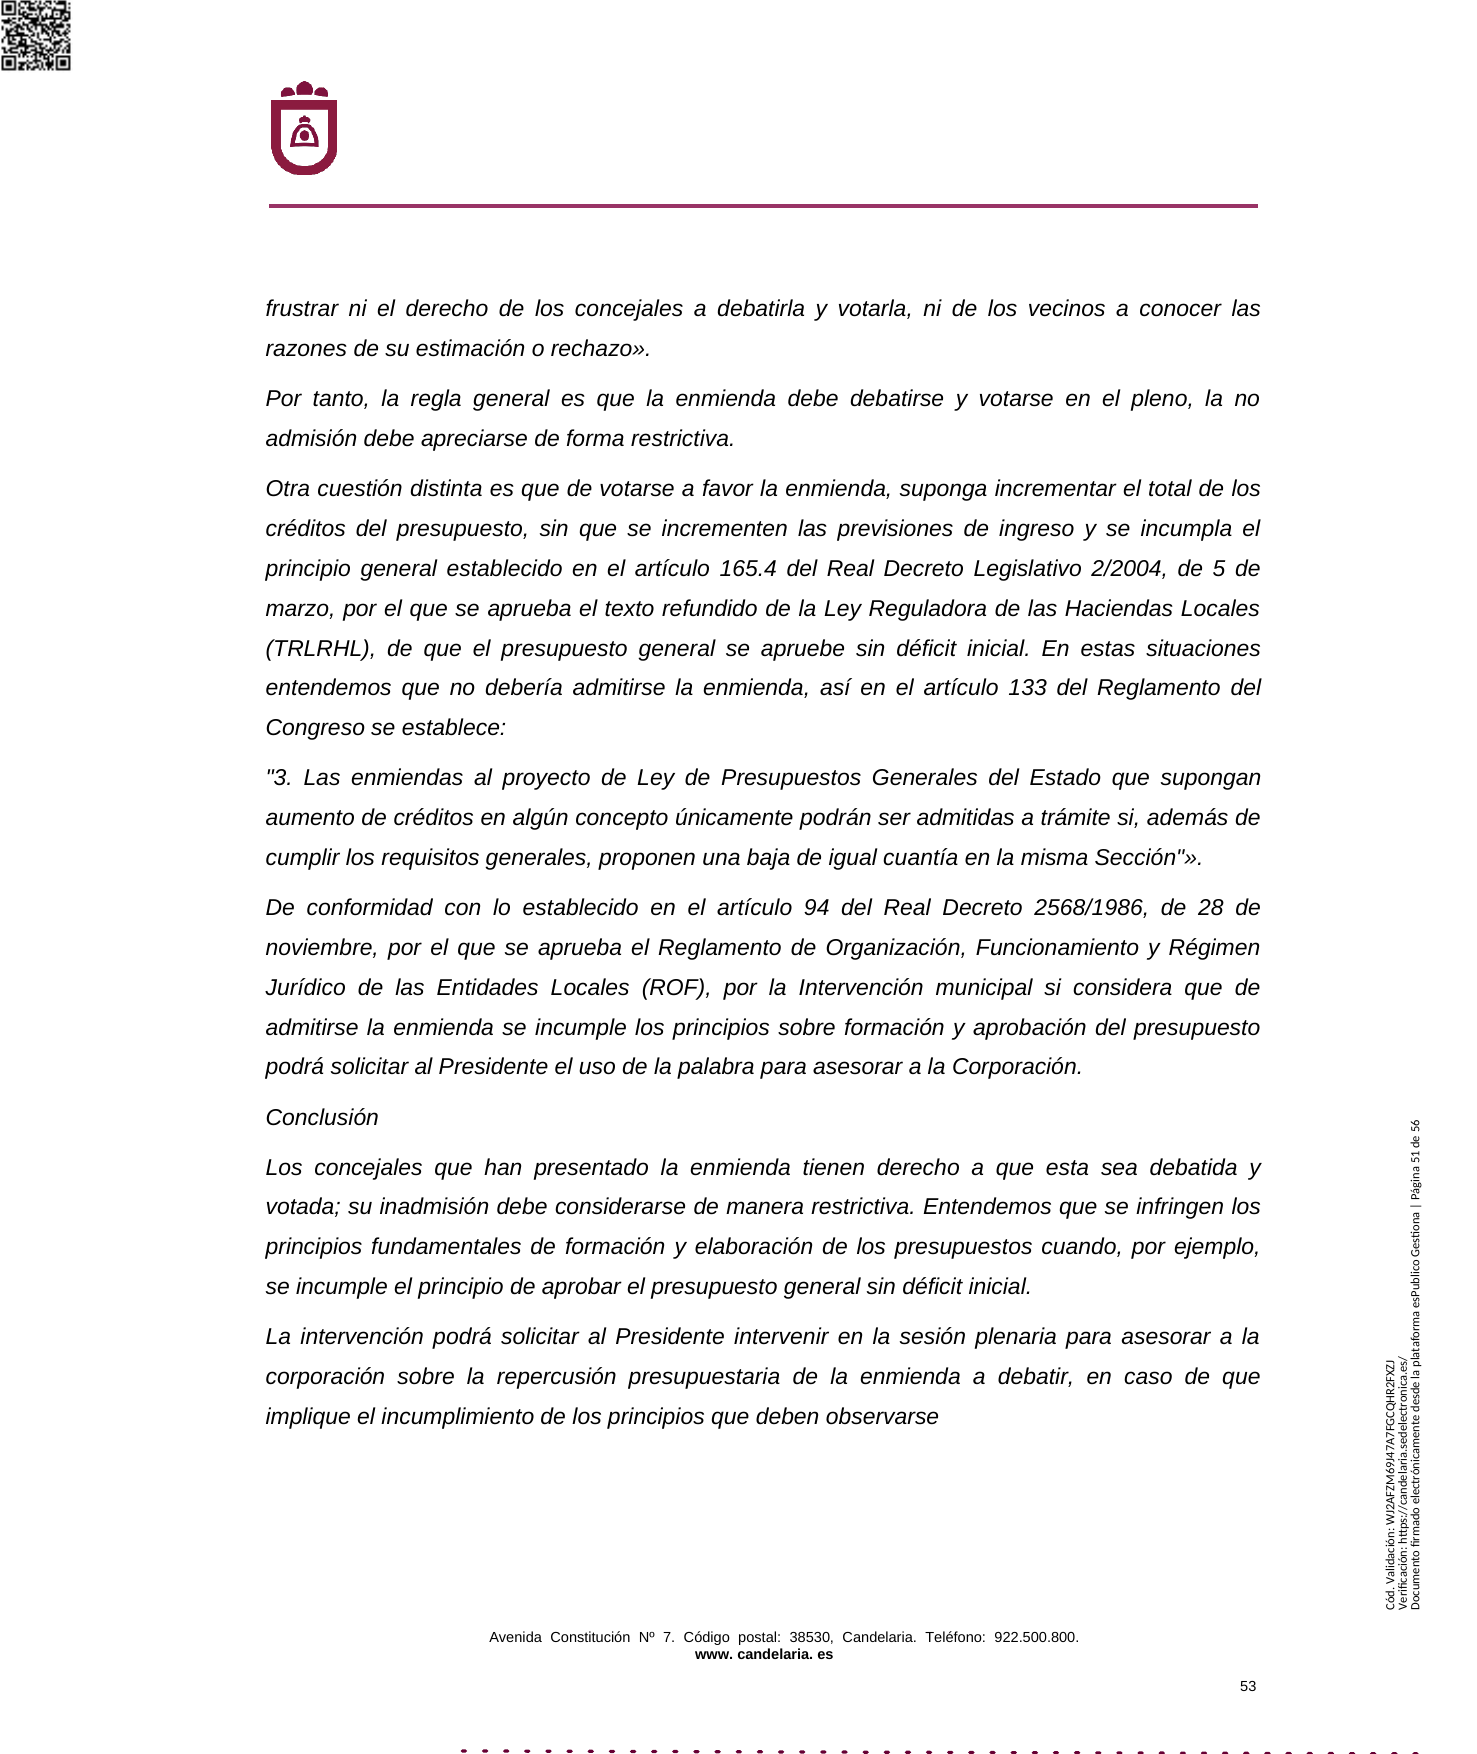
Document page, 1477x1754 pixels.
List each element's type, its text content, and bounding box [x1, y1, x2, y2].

text Por tanto, la regla general es que la enmienda debe debatirse y votarse en el pleno, la no admisión debe apreciarse de forma restrictiva. [265, 385, 1264, 451]
text La intervención podrá solicitar al Presidente intervenir en la sesión plenaria para asesorar a la corporación sobre la repercusión presupuestaria de la enmienda a debatir, en caso de que implique el incumplimiento de los principios que deben observarse [265, 1323, 1264, 1429]
text frustrar ni el derecho de los concejales a debatirla y votarla, ni de los vecinos a conocer las razones de su estimación o rechazo». [265, 295, 1264, 361]
text Otra cuestión distinta es que de votarse a favor la enmienda, suponga incrementar el total de los créditos del presupuesto, sin que se incrementen las previsiones de ingreso y se incumpla el principio general establecido en el artículo 165.4 del Real Decreto Legislativo 2/2004, de 5 de marzo, por el que se aprueba el texto refundido de la Ley Reguladora de las Haciendas Locales (TRLRHL), de que el presupuesto general se apruebe sin déficit inicial. En estas situaciones entendemos que no debería admitirse la enmienda, así en el artículo 133 del Reglamento del Congreso se establece: [265, 475, 1264, 740]
text De conformidad con lo establecido en el artículo 94 del Real Decreto 2568/1986, de 28 de noviembre, por el que se aprueba el Reglamento de Organización, Funcionamiento y Régimen Jurídico de las Entidades Locales (ROF), por la Intervención municipal si considera que de admitirse la enmienda se incumple los principios sobre formación y aprobación del presupuesto podrá solicitar al Presidente el uso de la palabra para asesorar a la Corporación. [265, 894, 1264, 1079]
text Conclusión [265, 1103, 1264, 1130]
text Los concejales que han presentado la enmienda tienen derecho a que esta sea debatida y votada; su inadmisión debe considerarse de manera restrictiva. Entendemos que se infringen los principios fundamentales de formación y elaboración de los presupuestos cuando, por ejemplo, se incumple el principio de aprobar el presupuesto general sin déficit inicial. [265, 1153, 1264, 1299]
text "3. Las enmiendas al proyecto de Ley de Presupuestos Generales del Estado que supongan aumento de créditos en algún concepto únicamente podrán ser admitidas a trámite si, además de cumplir los requisitos generales, proponen una baja de igual cuantía en la misma Sección"». [265, 764, 1264, 870]
